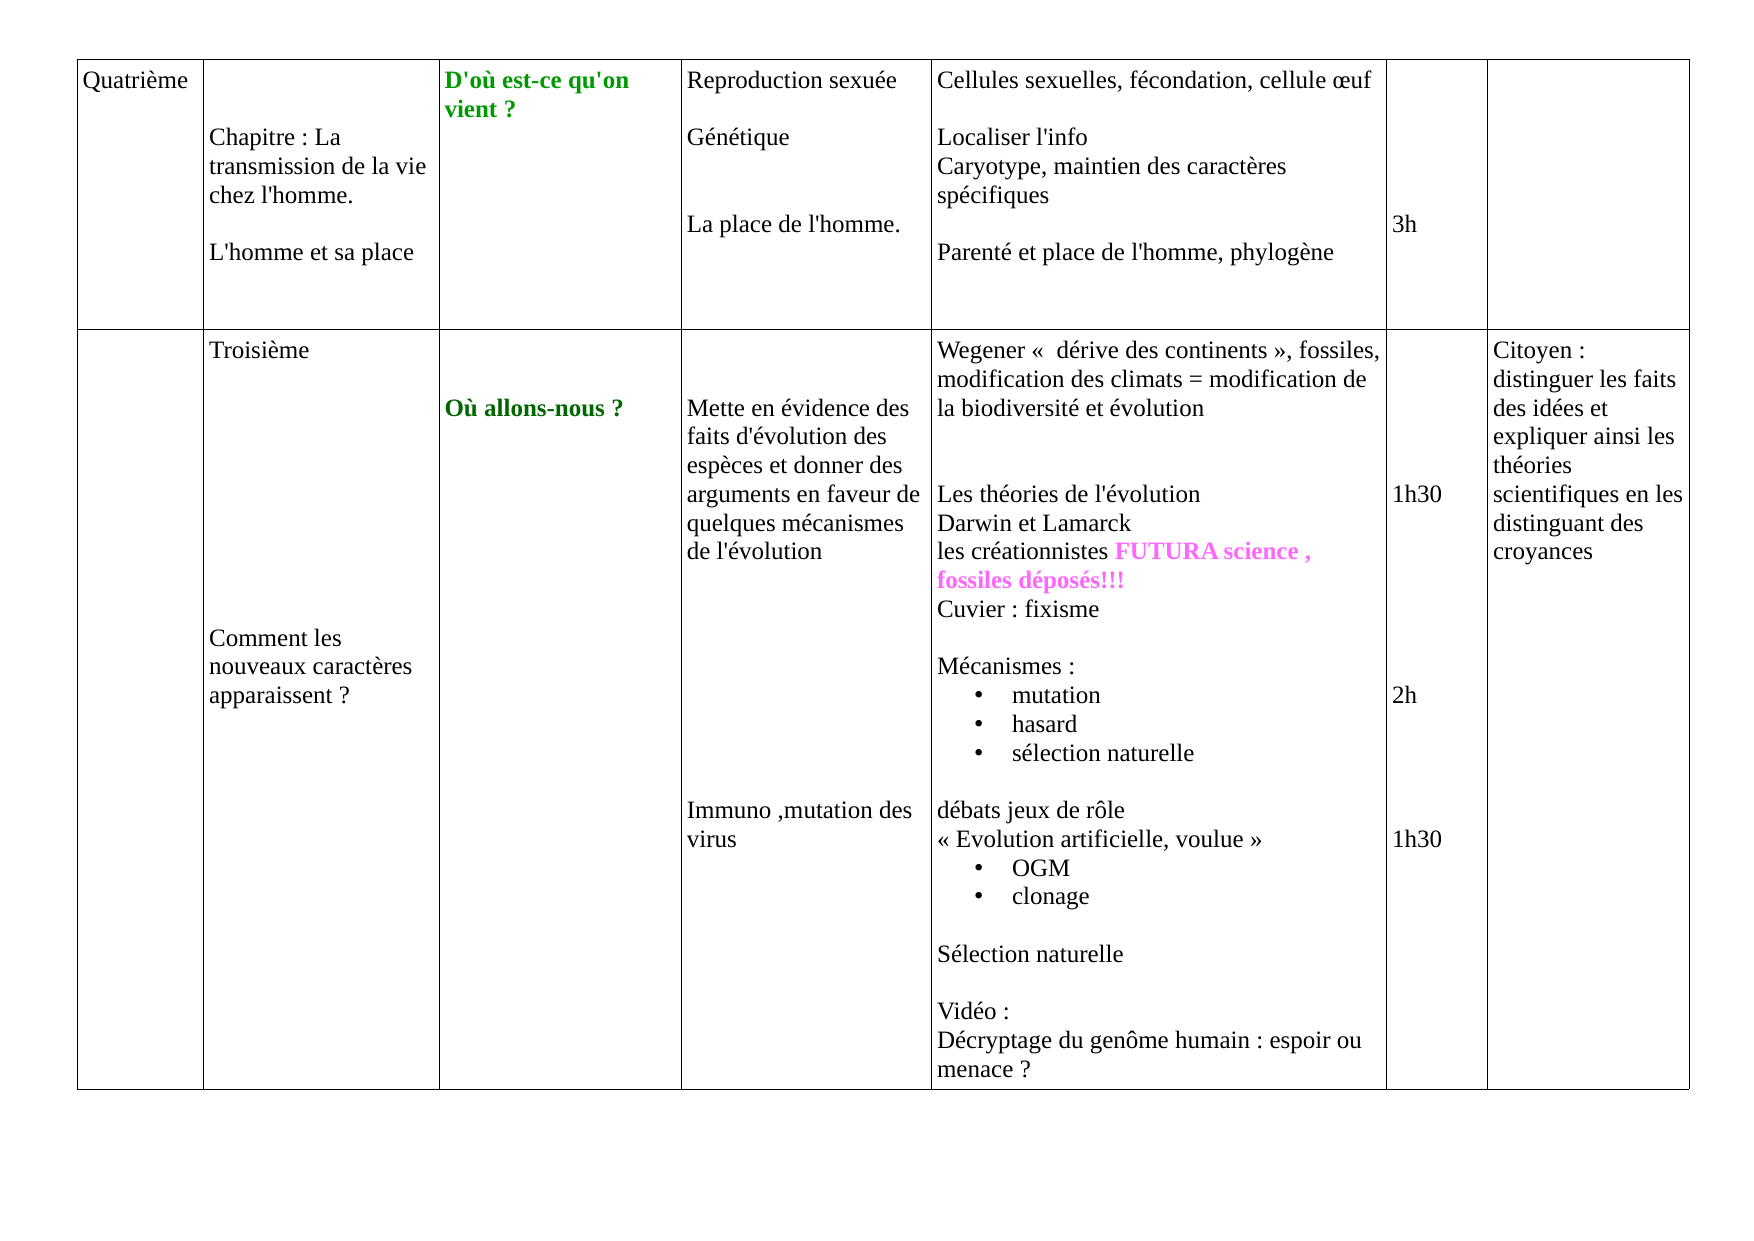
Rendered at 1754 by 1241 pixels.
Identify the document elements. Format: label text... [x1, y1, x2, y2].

table_cell Reproduction sexuée Génétique La place de l'homme. [682, 60, 931, 329]
table_cell Mette en évidence des faits d'évolution des espèces et donner des arguments en faveur de quelques mécanismes de l'évolution Immuno ,mutation des virus [682, 330, 931, 1088]
table_cell Troisième Comment les nouveaux caractères apparaissent ? [204, 330, 439, 1088]
table_cell 1h30 2h 1h30 [1387, 330, 1487, 1088]
table_cell [1488, 60, 1689, 329]
table_cell D'où est-ce qu'on vient ? [440, 60, 681, 329]
table_cell Chapitre : La transmission de la vie chez l'homme. L'homme et sa place [204, 60, 439, 329]
table_cell [78, 330, 203, 1088]
table_cell Wegener « dérive des continents », fossiles, modification des climats = modification de la biodiversité et évolution Les théories de l'évolution Darwin et Lamarck les créationnistes FUTURA science , fossiles déposés!!! Cuvier : fixisme Mécanismes : mutation hasard sélection naturelle débats jeux de rôle « Evolution artificielle, voulue » OGM clonage Sélection naturelle Vidéo : Décryptage du genôme humain : espoir ou menace ? [932, 330, 1386, 1088]
table_cell Citoyen : distinguer les faits des idées et expliquer ainsi les théories scientifiques en les distinguant des croyances [1488, 330, 1689, 1088]
table_cell Où allons-nous ? [440, 330, 681, 1088]
table_cell 3h [1387, 60, 1487, 329]
table_cell Cellules sexuelles, fécondation, cellule œuf Localiser l'info Caryotype, maintien des caractères spécifiques Parenté et place de l'homme, phylogène [932, 60, 1386, 329]
table_cell Quatrième [78, 60, 203, 329]
